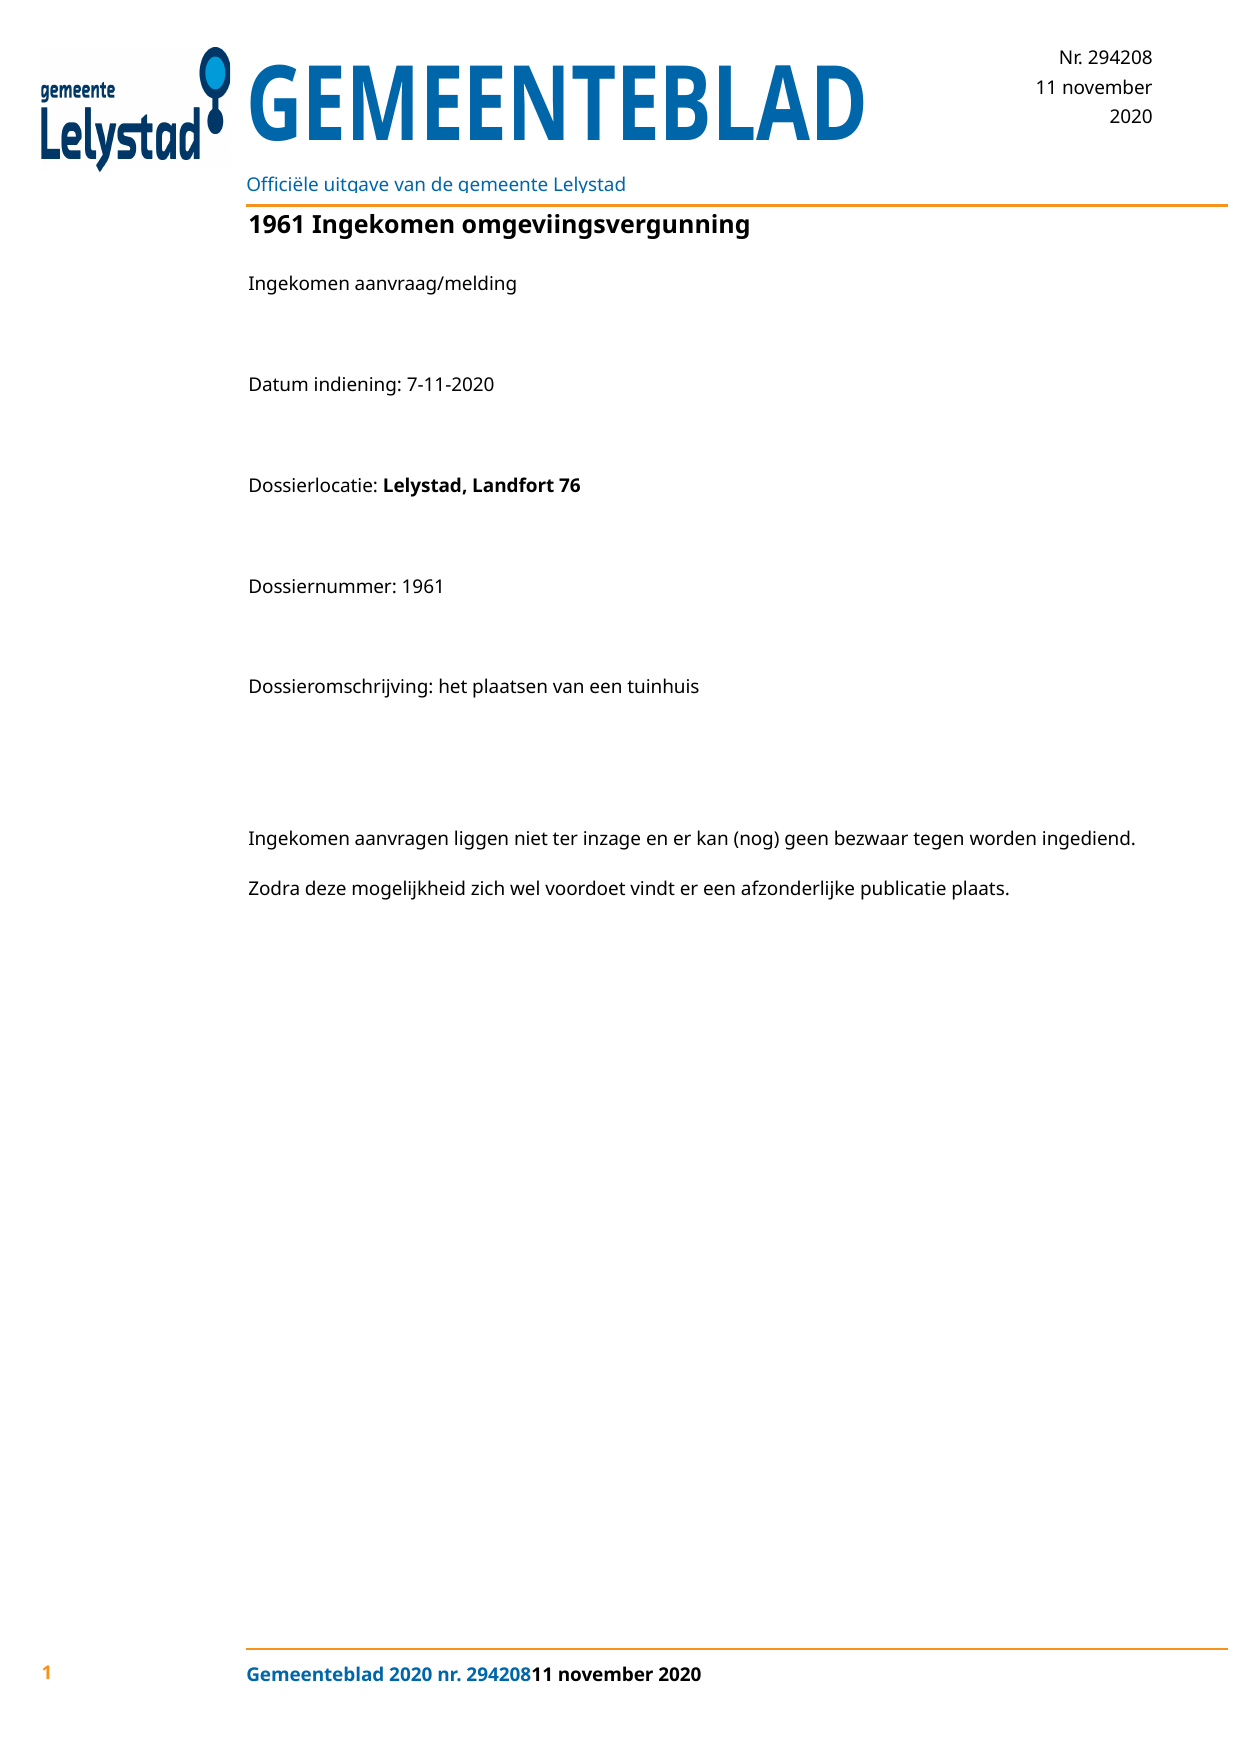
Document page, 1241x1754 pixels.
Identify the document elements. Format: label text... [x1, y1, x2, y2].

text Ingekomen aanvraag/melding [248, 270, 1152, 296]
text Zodra deze mogelijkheid zich wel voordoet vindt er een afzonderlijke publicatie plaats. [248, 875, 1152, 901]
text Dossiernummer: 1961 [248, 573, 1152, 598]
text Dossieromschrijving: het plaatsen van een tuinhuis [248, 674, 1152, 699]
picture [41, 47, 231, 172]
text Ingekomen aanvragen liggen niet ter inzage en er kan (nog) geen bezwaar tegen worden ingediend. [248, 825, 1152, 851]
text 1961 Ingekomen omgeviingsvergunning [248, 207, 1152, 241]
text Dossierlocatie: Lelystad, Landfort 76 [248, 472, 1152, 498]
text Datum indiening: 7-11-2020 [248, 371, 1152, 397]
